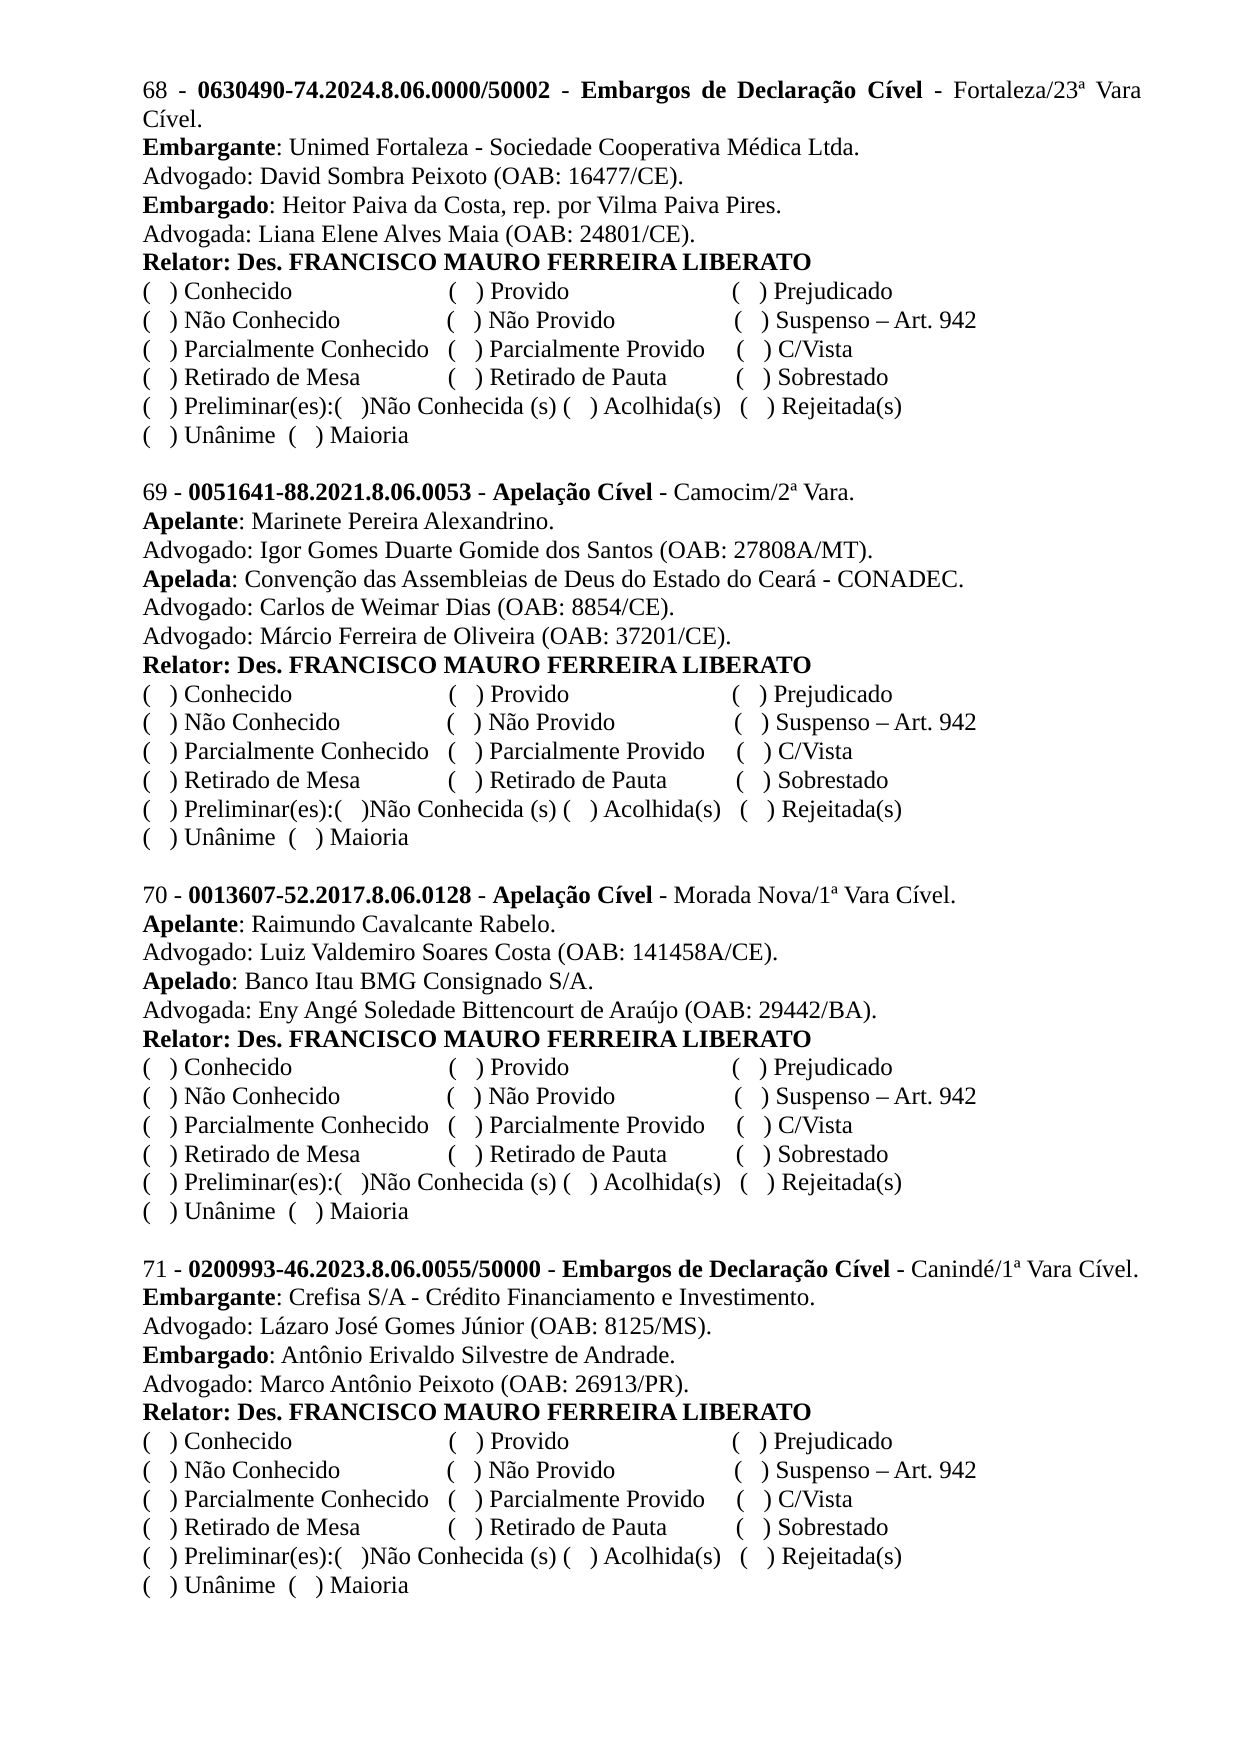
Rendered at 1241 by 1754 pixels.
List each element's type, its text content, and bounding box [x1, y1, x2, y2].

text Apelante: Marinete Pereira Alexandrino. [142, 506, 1141, 535]
text ( ) Retirado de Mesa ( ) Retirado de Pauta ( ) Sobrestado [142, 765, 1158, 794]
text Relator: Des. FRANCISCO MAURO FERREIRA LIBERATO [142, 1397, 1141, 1426]
text ( ) Retirado de Mesa ( ) Retirado de Pauta ( ) Sobrestado [142, 1512, 1158, 1541]
text Relator: Des. FRANCISCO MAURO FERREIRA LIBERATO [142, 1024, 1141, 1052]
text ( ) Retirado de Mesa ( ) Retirado de Pauta ( ) Sobrestado [142, 1139, 1158, 1167]
text ( ) Parcialmente Conhecido ( ) Parcialmente Provido ( ) C/Vista [142, 334, 1158, 362]
text Advogada: Eny Angé Soledade Bittencourt de Araújo (OAB: 29442/BA). [142, 995, 1141, 1024]
text Embargante: Unimed Fortaleza - Sociedade Cooperativa Médica Ltda. [142, 132, 1141, 161]
text Relator: Des. FRANCISCO MAURO FERREIRA LIBERATO [142, 247, 1141, 276]
text ( ) Preliminar(es):( )Não Conhecida (s) ( ) Acolhida(s) ( ) Rejeitada(s) [142, 794, 1158, 822]
text ( ) Unânime ( ) Maioria [142, 420, 1158, 449]
text ( ) Parcialmente Conhecido ( ) Parcialmente Provido ( ) C/Vista [142, 736, 1158, 765]
text Advogada: Liana Elene Alves Maia (OAB: 24801/CE). [142, 219, 1141, 247]
text Advogado: Carlos de Weimar Dias (OAB: 8854/CE). [142, 592, 1141, 621]
text ( ) Parcialmente Conhecido ( ) Parcialmente Provido ( ) C/Vista [142, 1110, 1158, 1139]
text Embargado: Antônio Erivaldo Silvestre de Andrade. [142, 1340, 1141, 1369]
text ( ) Preliminar(es):( )Não Conhecida (s) ( ) Acolhida(s) ( ) Rejeitada(s) [142, 1541, 1158, 1570]
text Advogado: David Sombra Peixoto (OAB: 16477/CE). [142, 161, 1141, 190]
text Apelado: Banco Itau BMG Consignado S/A. [142, 966, 1141, 995]
text ( ) Não Conhecido ( ) Não Provido ( ) Suspenso – Art. 942 [142, 1081, 1158, 1110]
text Apelante: Raimundo Cavalcante Rabelo. [142, 909, 1141, 937]
text Advogado: Igor Gomes Duarte Gomide dos Santos (OAB: 27808A/MT). [142, 535, 1141, 564]
text Embargante: Crefisa S/A - Crédito Financiamento e Investimento. [142, 1282, 1141, 1311]
text ( ) Não Conhecido ( ) Não Provido ( ) Suspenso – Art. 942 [142, 305, 1158, 334]
text ( ) Preliminar(es):( )Não Conhecida (s) ( ) Acolhida(s) ( ) Rejeitada(s) [142, 391, 1158, 420]
text Advogado: Márcio Ferreira de Oliveira (OAB: 37201/CE). [142, 621, 1141, 650]
text ( ) Conhecido ( ) Provido ( ) Prejudicado [142, 679, 1141, 707]
text ( ) Parcialmente Conhecido ( ) Parcialmente Provido ( ) C/Vista [142, 1484, 1158, 1512]
text Advogado: Lázaro José Gomes Júnior (OAB: 8125/MS). [142, 1311, 1141, 1340]
text ( ) Conhecido ( ) Provido ( ) Prejudicado [142, 1052, 1141, 1081]
text ( ) Não Conhecido ( ) Não Provido ( ) Suspenso – Art. 942 [142, 707, 1158, 736]
text ( ) Não Conhecido ( ) Não Provido ( ) Suspenso – Art. 942 [142, 1455, 1158, 1484]
text ( ) Unânime ( ) Maioria [142, 1570, 1158, 1599]
text 68 - 0630490-74.2024.8.06.0000/50002 - Embargos de Declaração Cível - Fortaleza/23ª Vara Cível. [142, 75, 1141, 132]
text Relator: Des. FRANCISCO MAURO FERREIRA LIBERATO [142, 650, 1141, 679]
text ( ) Retirado de Mesa ( ) Retirado de Pauta ( ) Sobrestado [142, 362, 1158, 391]
text Advogado: Luiz Valdemiro Soares Costa (OAB: 141458A/CE). [142, 937, 1141, 966]
text ( ) Preliminar(es):( )Não Conhecida (s) ( ) Acolhida(s) ( ) Rejeitada(s) [142, 1167, 1158, 1196]
text 71 - 0200993-46.2023.8.06.0055/50000 - Embargos de Declaração Cível - Canindé/1ª Vara Cível. [142, 1254, 1141, 1282]
text ( ) Unânime ( ) Maioria [142, 1196, 1158, 1225]
text 69 - 0051641-88.2021.8.06.0053 - Apelação Cível - Camocim/2ª Vara. [142, 477, 1141, 506]
text ( ) Conhecido ( ) Provido ( ) Prejudicado [142, 1426, 1141, 1455]
text Embargado: Heitor Paiva da Costa, rep. por Vilma Paiva Pires. [142, 190, 1141, 219]
text ( ) Conhecido ( ) Provido ( ) Prejudicado [142, 276, 1141, 305]
text Advogado: Marco Antônio Peixoto (OAB: 26913/PR). [142, 1369, 1141, 1397]
text ( ) Unânime ( ) Maioria [142, 822, 1158, 851]
text 70 - 0013607-52.2017.8.06.0128 - Apelação Cível - Morada Nova/1ª Vara Cível. [142, 880, 1141, 909]
text Apelada: Convenção das Assembleias de Deus do Estado do Ceará - CONADEC. [142, 564, 1141, 592]
